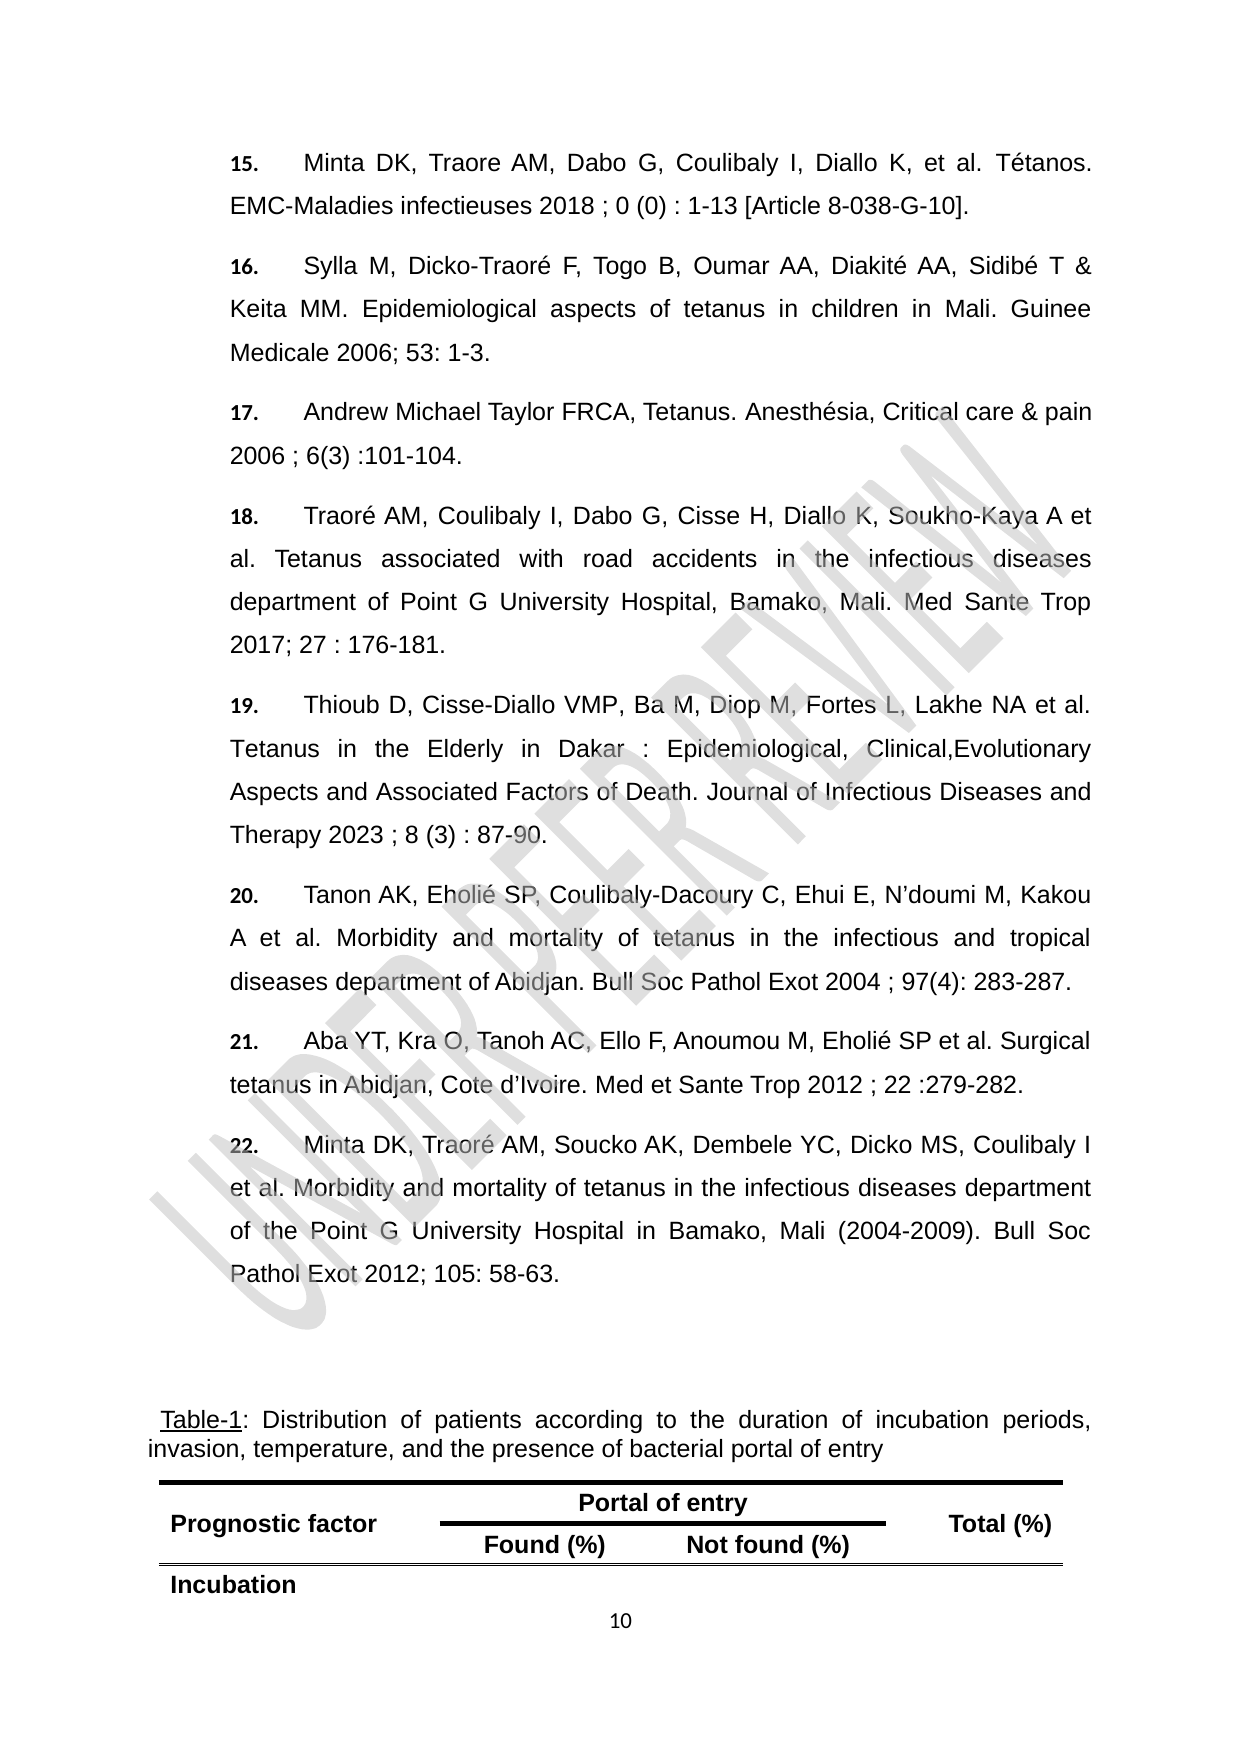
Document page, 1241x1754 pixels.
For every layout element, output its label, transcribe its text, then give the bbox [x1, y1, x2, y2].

table_cell Not found (%) [650, 1526, 886, 1562]
list Traoré AM, Coulibaly I, Dabo G, Cisse H, Diallo K, Soukho-Kaya A et al. Tetanus associated with road accidents in the infectious diseases department of Point G University Hospital, Bamako, Mali. Med Sante Trop 2017; 27 : 176-181. [848, 501, 1093, 659]
list Minta DK, Traore AM, Dabo G, Coulibaly I, Diallo K, et al. Tétanos. EMC-Maladies infectieuses 2018 ; 0 (0) : 1-13 [Article 8-038-G-10]. [229, 148, 1093, 220]
list Andrew Michael Taylor FRCA, Tetanus. Anesthésia, Critical care & pain 2006 ; 6(3) :101-104. [229, 397, 1093, 470]
list Traoré AM, Coulibaly I, Dabo G, Cisse H, Diallo K, Soukho-Kaya A et al. Tetanus associated with road accidents in the infectious diseases department of Point G University Hospital, Bamako, Mali. Med Sante Trop 2017; 27 : 176-181. [901, 501, 995, 576]
list Minta DK, Traoré AM, Soucko AK, Dembele YC, Dicko MS, Coulibaly I et al. Morbidity and mortality of tetanus in the infectious diseases department of the Point G University Hospital in Bamako, Mali (2004-2009). Bull Soc Pathol Exot 2012; 105: 58-63. [229, 1130, 1093, 1288]
table_cell Incubation [159, 1566, 439, 1604]
text Table-1: Distribution of patients according to the duration of incubation periods, invasion, temperature, and the presence of bacterial portal of entry [148, 1406, 1093, 1463]
list Aba YT, Kra O, Tanoh AC, Ello F, Anoumou M, Eholié SP et al. Surgical tetanus in Abidjan, Cote d’Ivoire. Med et Sante Trop 2012 ; 22 :279-282. [466, 1026, 1093, 1099]
list Tanon AK, Eholié SP, Coulibaly-Dacoury C, Ehui E, N’doumi M, Kakou A et al. Morbidity and mortality of tetanus in the infectious and tropical diseases department of Abidjan. Bull Soc Pathol Exot 2004 ; 97(4): 283-287. [467, 902, 538, 973]
table_cell [440, 1566, 650, 1604]
table_cell Found (%) [440, 1526, 650, 1562]
list Traoré AM, Coulibaly I, Dabo G, Cisse H, Diallo K, Soukho-Kaya A et al. Tetanus associated with road accidents in the infectious diseases department of Point G University Hospital, Bamako, Mali. Med Sante Trop 2017; 27 : 176-181. [229, 501, 953, 659]
table_header Prognostic factor [159, 1485, 439, 1562]
list Aba YT, Kra O, Tanoh AC, Ello F, Anoumou M, Eholié SP et al. Surgical tetanus in Abidjan, Cote d’Ivoire. Med et Sante Trop 2012 ; 22 :279-282. [351, 1026, 490, 1099]
list Thioub D, Cisse-Diallo VMP, Ba M, Diop M, Fortes L, Lakhe NA et al. Tetanus in the Elderly in Dakar : Epidemiological, Clinical,Evolutionary Aspects and Associated Factors of Death. Journal of Infectious Diseases and Therapy 2023 ; 8 (3) : 87-90. [229, 690, 1093, 849]
list Aba YT, Kra O, Tanoh AC, Ello F, Anoumou M, Eholié SP et al. Surgical tetanus in Abidjan, Cote d’Ivoire. Med et Sante Trop 2012 ; 22 :279-282. [229, 1026, 399, 1099]
table_header Portal of entry [440, 1485, 886, 1521]
table_cell [650, 1566, 886, 1604]
list Sylla M, Dicko-Traoré F, Togo B, Oumar AA, Diakité AA, Sidibé T & Keita MM. Epidemiological aspects of tetanus in children in Mali. Guinee Medicale 2006; 53: 1-3. [229, 251, 1093, 366]
list Tanon AK, Eholié SP, Coulibaly-Dacoury C, Ehui E, N’doumi M, Kakou A et al. Morbidity and mortality of tetanus in the infectious and tropical diseases department of Abidjan. Bull Soc Pathol Exot 2004 ; 97(4): 283-287. [508, 887, 624, 995]
table_header Total (%) [886, 1485, 1063, 1562]
list Tanon AK, Eholié SP, Coulibaly-Dacoury C, Ehui E, N’doumi M, Kakou A et al. Morbidity and mortality of tetanus in the infectious and tropical diseases department of Abidjan. Bull Soc Pathol Exot 2004 ; 97(4): 283-287. [528, 880, 1093, 995]
table_cell [886, 1566, 1063, 1604]
list Tanon AK, Eholié SP, Coulibaly-Dacoury C, Ehui E, N’doumi M, Kakou A et al. Morbidity and mortality of tetanus in the infectious and tropical diseases department of Abidjan. Bull Soc Pathol Exot 2004 ; 97(4): 283-287. [229, 880, 528, 995]
